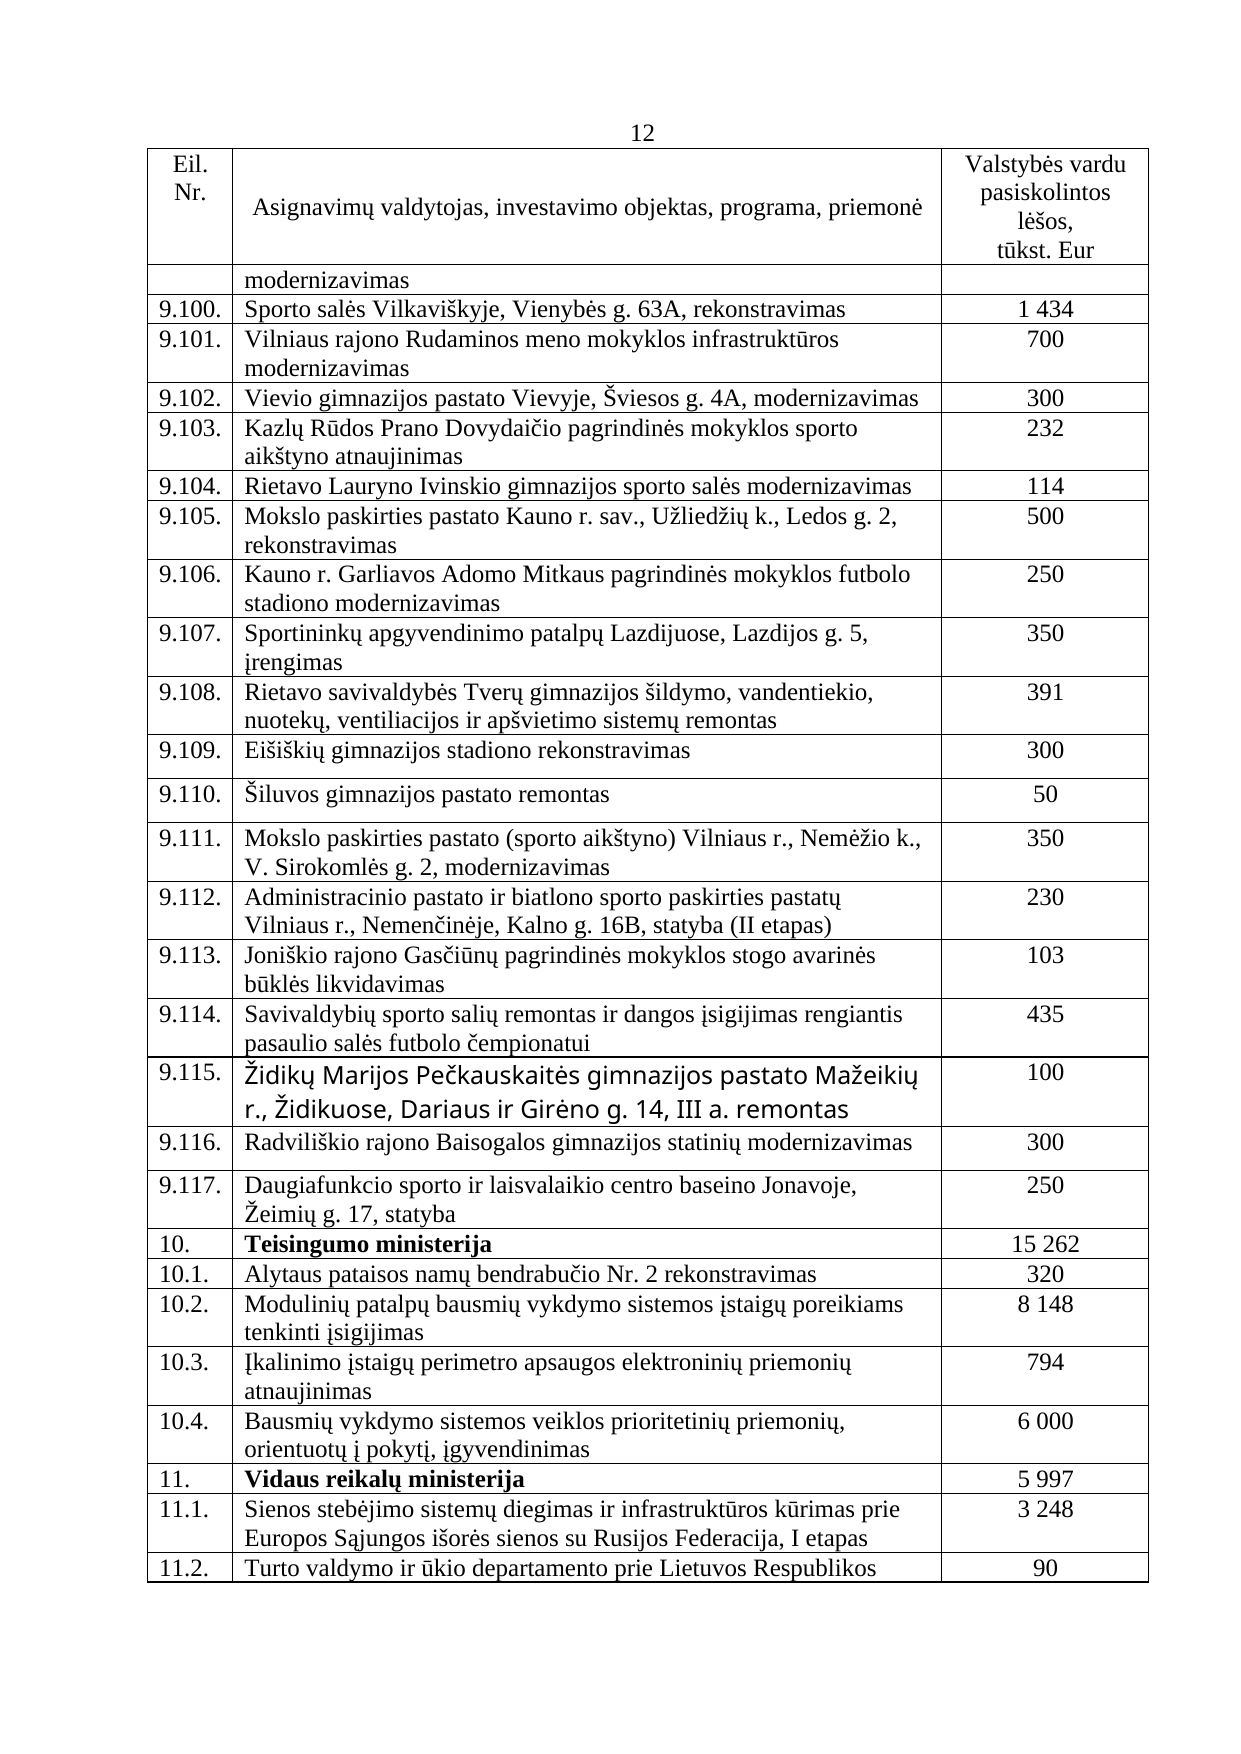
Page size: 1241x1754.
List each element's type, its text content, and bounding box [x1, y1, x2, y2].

table_cell Alytaus pataisos namų bendrabučio Nr. 2 rekonstravimas [233, 1259, 941, 1288]
table_cell Administracinio pastato ir biatlono sporto paskirties pastatų Vilniaus r., Nemenčinėje, Kalno g. 16B, statyba (II etapas) [233, 882, 941, 939]
table_cell 9.109. [148, 735, 232, 778]
table_cell 9.117. [148, 1171, 232, 1228]
table_cell 9.112. [148, 882, 232, 939]
table_cell Kazlų Rūdos Prano Dovydaičio pagrindinės mokyklos sporto aikštyno atnaujinimas [233, 413, 941, 470]
table_cell Šiluvos gimnazijos pastato remontas [233, 779, 941, 822]
table_cell 9.100. [148, 295, 232, 323]
table_cell 9.107. [148, 618, 232, 676]
table_cell 230 [942, 882, 1148, 939]
table_cell 10.3. [148, 1347, 232, 1405]
table_cell 320 [942, 1259, 1148, 1288]
table_cell 9.102. [148, 383, 232, 412]
table_cell 10. [148, 1229, 232, 1258]
table_cell Bausmių vykdymo sistemos veiklos prioritetinių priemonių, orientuotų į pokytį, įgyvendinimas [233, 1406, 941, 1463]
table_cell [942, 265, 1148, 293]
table_cell 100 [942, 1058, 1148, 1126]
table_cell Modulinių patalpų bausmių vykdymo sistemos įstaigų poreikiams tenkinti įsigijimas [233, 1289, 941, 1346]
table_cell 9.113. [148, 940, 232, 998]
table_cell 114 [942, 471, 1148, 500]
table_cell 11.1. [148, 1494, 232, 1552]
table_cell 500 [942, 501, 1148, 558]
table_cell 1 434 [942, 295, 1148, 323]
table_cell modernizavimas [233, 265, 941, 293]
table_cell [148, 265, 232, 293]
table_cell 794 [942, 1347, 1148, 1405]
table_cell 350 [942, 618, 1148, 676]
table_cell 300 [942, 1127, 1148, 1169]
table_cell 90 [942, 1553, 1148, 1581]
table_cell Radviliškio rajono Baisogalos gimnazijos statinių modernizavimas [233, 1127, 941, 1169]
table_cell Joniškio rajono Gasčiūnų pagrindinės mokyklos stogo avarinės būklės likvidavimas [233, 940, 941, 998]
table_cell 9.114. [148, 999, 232, 1056]
table_header Eil. Nr. [148, 149, 232, 264]
table_cell 3 248 [942, 1494, 1148, 1552]
table_cell Įkalinimo įstaigų perimetro apsaugos elektroninių priemonių atnaujinimas [233, 1347, 941, 1405]
table_cell Savivaldybių sporto salių remontas ir dangos įsigijimas rengiantis pasaulio salės futbolo čempionatui [233, 999, 941, 1056]
table_cell 15 262 [942, 1229, 1148, 1258]
table_cell 391 [942, 677, 1148, 734]
table_cell 8 148 [942, 1289, 1148, 1346]
table_cell 9.104. [148, 471, 232, 500]
table_cell 232 [942, 413, 1148, 470]
table_cell 300 [942, 735, 1148, 778]
table_cell 103 [942, 940, 1148, 998]
table_cell 250 [942, 1171, 1148, 1228]
table_cell 9.115. [148, 1058, 232, 1126]
table_cell 9.110. [148, 779, 232, 822]
table_header Valstybės vardu pasiskolintos lėšos, tūkst. Eur [942, 149, 1148, 264]
table_cell 9.111. [148, 823, 232, 881]
table_cell 350 [942, 823, 1148, 881]
table_cell Mokslo paskirties pastato (sporto aikštyno) Vilniaus r., Nemėžio k., V. Sirokomlės g. 2, modernizavimas [233, 823, 941, 881]
table_cell Sienos stebėjimo sistemų diegimas ir infrastruktūros kūrimas prie Europos Sąjungos išorės sienos su Rusijos Federacija, I etapas [233, 1494, 941, 1552]
table_cell 9.103. [148, 413, 232, 470]
table_cell Eišiškių gimnazijos stadiono rekonstravimas [233, 735, 941, 778]
table_cell 9.116. [148, 1127, 232, 1169]
table_cell Turto valdymo ir ūkio departamento prie Lietuvos Respublikos [233, 1553, 941, 1581]
table_cell Vilniaus rajono Rudaminos meno mokyklos infrastruktūros modernizavimas [233, 324, 941, 382]
table_cell Rietavo savivaldybės Tverų gimnazijos šildymo, vandentiekio, nuotekų, ventiliacijos ir apšvietimo sistemų remontas [233, 677, 941, 734]
table_cell 50 [942, 779, 1148, 822]
table_cell Rietavo Lauryno Ivinskio gimnazijos sporto salės modernizavimas [233, 471, 941, 500]
table_cell 300 [942, 383, 1148, 412]
table_cell Teisingumo ministerija [233, 1229, 941, 1258]
table_cell 11. [148, 1464, 232, 1493]
table_cell Vievio gimnazijos pastato Vievyje, Šviesos g. 4A, modernizavimas [233, 383, 941, 412]
table_cell 9.101. [148, 324, 232, 382]
table_cell 11.2. [148, 1553, 232, 1581]
table_cell 10.2. [148, 1289, 232, 1346]
table_cell Židikų Marijos Pečkauskaitės gimnazijos pastato Mažeikių r., Židikuose, Dariaus ir Girėno g. 14, III a. remontas [233, 1058, 941, 1126]
table_cell 9.108. [148, 677, 232, 734]
table_cell 9.106. [148, 560, 232, 617]
table_cell Vidaus reikalų ministerija [233, 1464, 941, 1493]
table_cell 6 000 [942, 1406, 1148, 1463]
table_cell Daugiafunkcio sporto ir laisvalaikio centro baseino Jonavoje, Žeimių g. 17, statyba [233, 1171, 941, 1228]
table_cell 435 [942, 999, 1148, 1056]
table_cell 10.4. [148, 1406, 232, 1463]
table_header Asignavimų valdytojas, investavimo objektas, programa, priemonė [233, 149, 941, 264]
table_cell 250 [942, 560, 1148, 617]
table_cell 5 997 [942, 1464, 1148, 1493]
table_cell Sporto salės Vilkaviškyje, Vienybės g. 63A, rekonstravimas [233, 295, 941, 323]
table_cell 10.1. [148, 1259, 232, 1288]
table_cell Mokslo paskirties pastato Kauno r. sav., Užliedžių k., Ledos g. 2, rekonstravimas [233, 501, 941, 558]
table_cell Sportininkų apgyvendinimo patalpų Lazdijuose, Lazdijos g. 5, įrengimas [233, 618, 941, 676]
table_cell Kauno r. Garliavos Adomo Mitkaus pagrindinės mokyklos futbolo stadiono modernizavimas [233, 560, 941, 617]
table_cell 9.105. [148, 501, 232, 558]
table_cell 700 [942, 324, 1148, 382]
